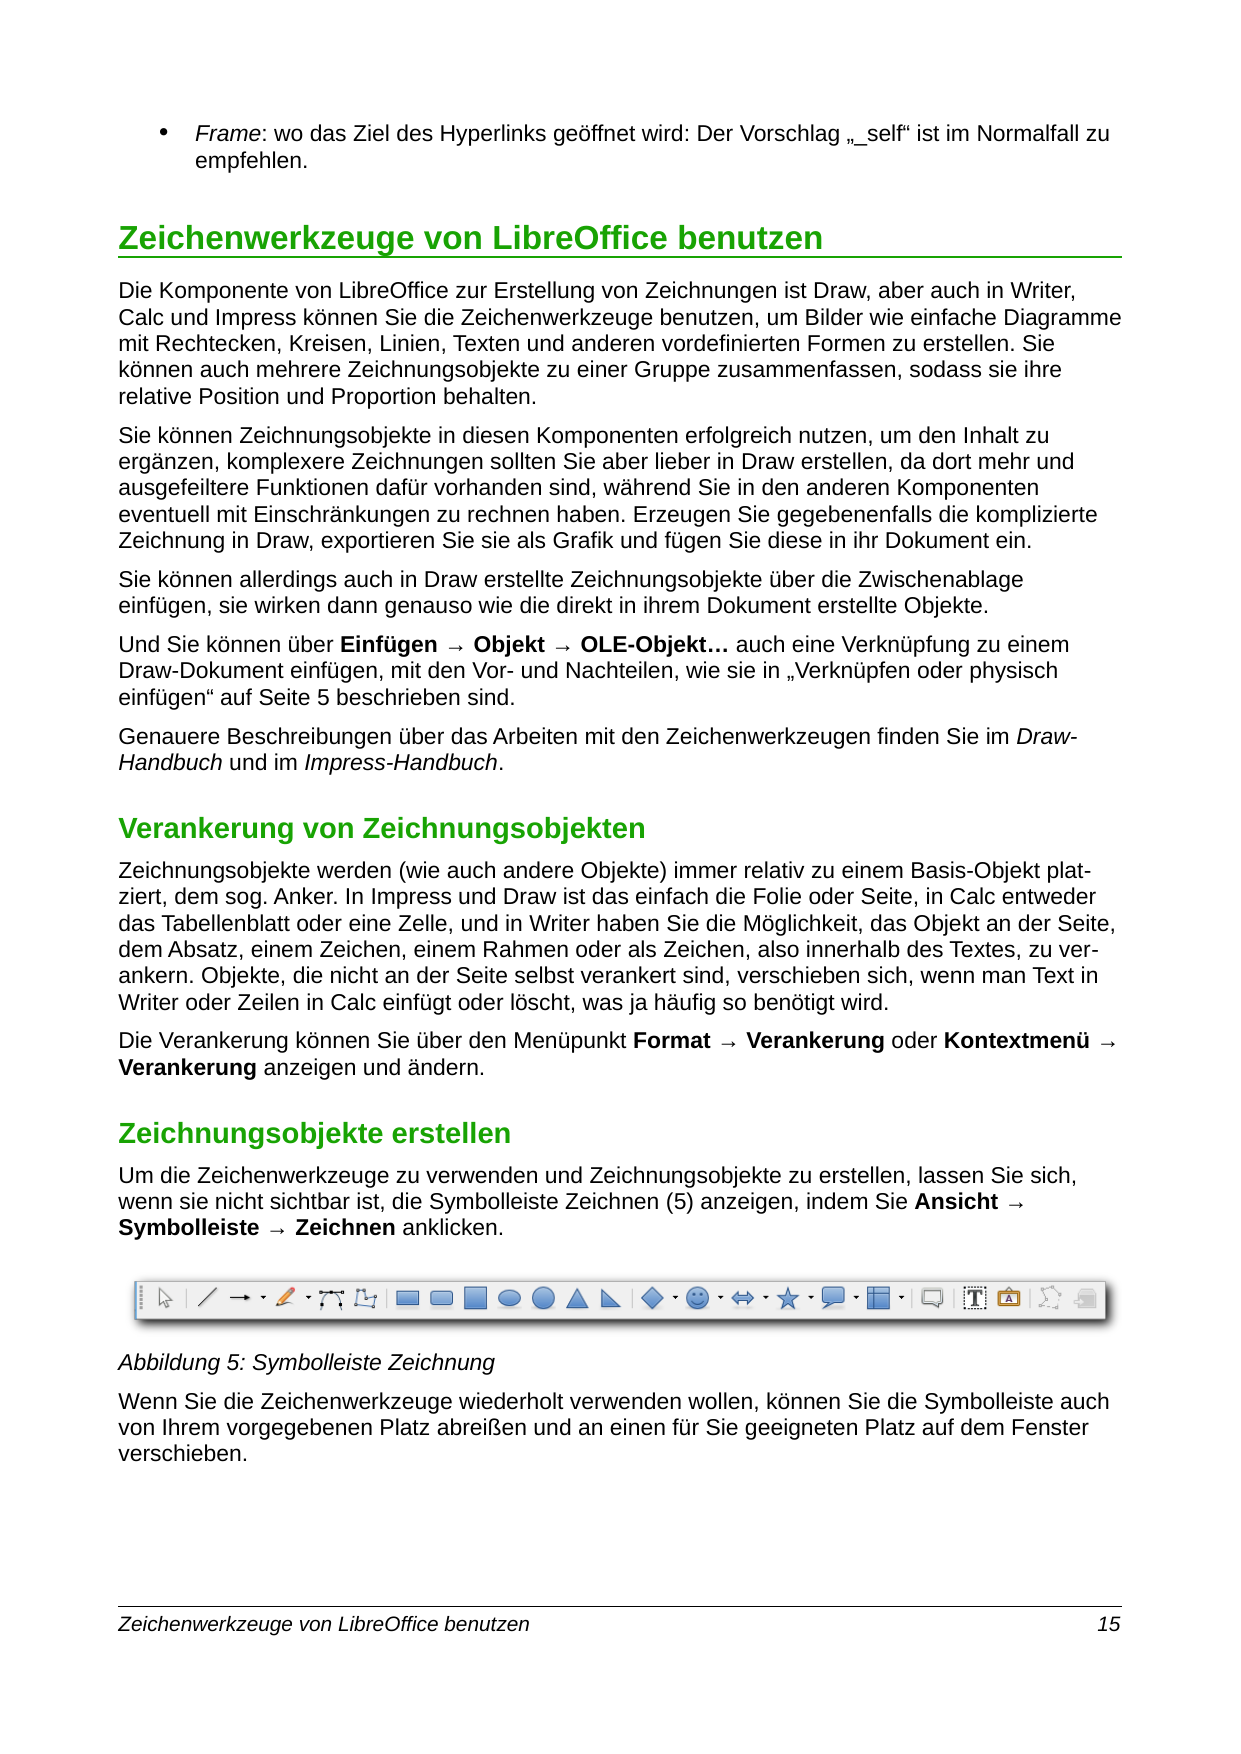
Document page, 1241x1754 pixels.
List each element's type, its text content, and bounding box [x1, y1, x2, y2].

text Sie können allerdings auch in Draw erstellte Zeichnungsobjekte über die Zwischenablage einfügen, sie wirken dann genauso wie die direkt in ihrem Dokument erstellte Objekte. [118, 566, 1122, 618]
text Wenn Sie die Zeichenwerkzeuge wiederholt verwenden wollen, können Sie die Symbolleiste auch von Ihrem vorgegebenen Platz abreißen und an einen für Sie geeigneten Platz auf dem Fenster verschieben. [118, 1388, 1122, 1467]
text Genauere Beschreibungen über das Arbeiten mit den Zeichenwerkzeugen finden Sie im Draw-Handbuch und im Impress-Handbuch. [118, 723, 1122, 775]
text Abbildung 5: Symbolleiste Zeichnung [118, 1349, 1122, 1375]
subtitle Zeichnungsobjekte erstellen [118, 1116, 1122, 1149]
subtitle Verankerung von Zeichnungsobjekten [118, 811, 1122, 844]
text Sie können Zeichnungsobjekte in diesen Komponenten erfolgreich nutzen, um den Inhalt zu ergänzen, komplexere Zeichnungen sollten Sie aber lieber in Draw erstellen, da dort mehr und ausgefeiltere Funktionen dafür vorhanden sind, während Sie in den anderen Komponenten eventuell mit Einschränkungen zu rechnen haben. Erzeugen Sie gegebenenfalls die komplizierte Zeichnung in Draw, exportieren Sie sie als Grafik und fügen Sie diese in ihr Dokument ein. [118, 422, 1122, 553]
text Die Komponente von LibreOffice zur Erstellung von Zeichnungen ist Draw, aber auch in Writer, Calc und Impress können Sie die Zeichenwerkzeuge benutzen, um Bilder wie einfache Diagramme mit Rechtecken, Kreisen, Linien, Texten und anderen vordefinierten Formen zu erstellen. Sie können auch mehrere Zeichnungsobjekte zu einer Gruppe zusammenfassen, sodass sie ihre relative Position und Proportion behalten. [118, 277, 1122, 409]
subtitle Zeichenwerkzeuge von LibreOffice benutzen [118, 218, 1122, 256]
text Und Sie können über Einfügen → Objekt → OLE-Objekt… auch eine Verknüpfung zu einem Draw-Dokument einfügen, mit den Vor- und Nachteilen, wie sie in „Verknüpfen oder physisch einfügen“ auf Seite 5 beschrieben sind. [118, 631, 1122, 710]
text Die Verankerung können Sie über den Menüpunkt Format → Verankerung oder Kontextmenü → Verankerung anzeigen und ändern. [118, 1027, 1122, 1080]
text Zeichnungsobjekte werden (wie auch andere Objekte) immer relativ zu einem Basis-Objekt plat­ziert, dem sog. Anker. In Impress und Draw ist das einfach die Folie oder Seite, in Calc entweder das Tabellenblatt oder eine Zelle, und in Writer haben Sie die Möglichkeit, das Objekt an der Seite, dem Absatz, einem Zeichen, einem Rahmen oder als Zeichen, also innerhalb des Textes, zu ver­ankern. Objekte, die nicht an der Seite selbst verankert sind, verschieben sich, wenn man Text in Writer oder Zeilen in Calc einfügt oder löscht, was ja häufig so benötigt wird. [118, 857, 1122, 1015]
list Frame: wo das Ziel des Hyperlinks geöffnet wird: Der Vorschlag „_self“ ist im Normalfall zu empfehlen. [156, 118, 1122, 174]
text Um die Zeichenwerkzeuge zu verwenden und Zeichnungsobjekte zu erstellen, lassen Sie sich, wenn sie nicht sichtbar ist, die Symbolleiste Zeichnen (Abbildung 5) anzeigen, indem Sie Ansicht → Symbolleiste → Zeichnen anklicken. [118, 1162, 1122, 1241]
picture [118, 1265, 1123, 1337]
